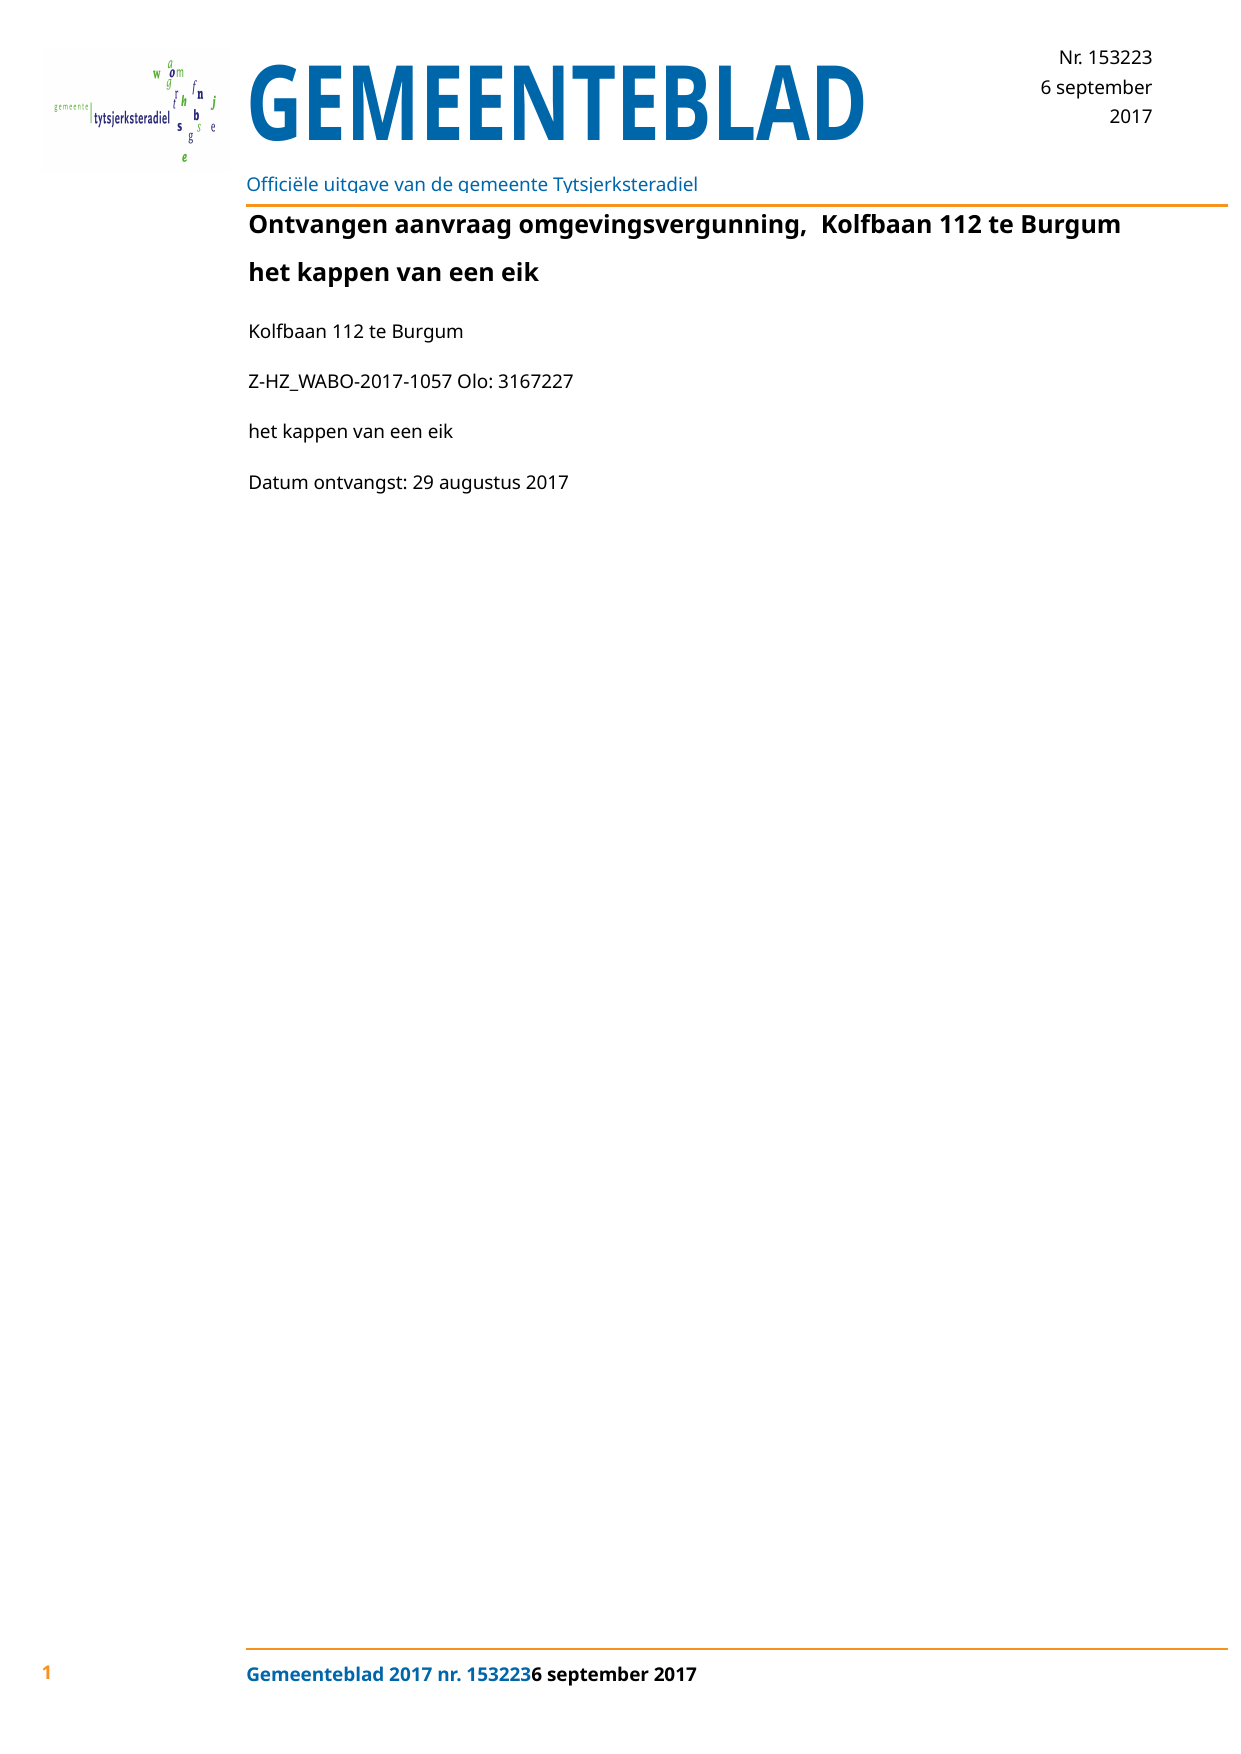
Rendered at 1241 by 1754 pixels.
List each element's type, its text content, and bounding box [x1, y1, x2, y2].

picture [41, 47, 231, 172]
text Ontvangen aanvraag omgevingsvergunning, Kolfbaan 112 te Burgum het kappen van een eik [248, 207, 1152, 288]
text Datum ontvangst: 29 augustus 2017 [248, 469, 1152, 495]
text Kolfbaan 112 te Burgum [248, 318, 1152, 344]
text Z-HZ_WABO-2017-1057 Olo: 3167227 [248, 368, 1152, 394]
text het kappen van een eik [248, 419, 1152, 444]
